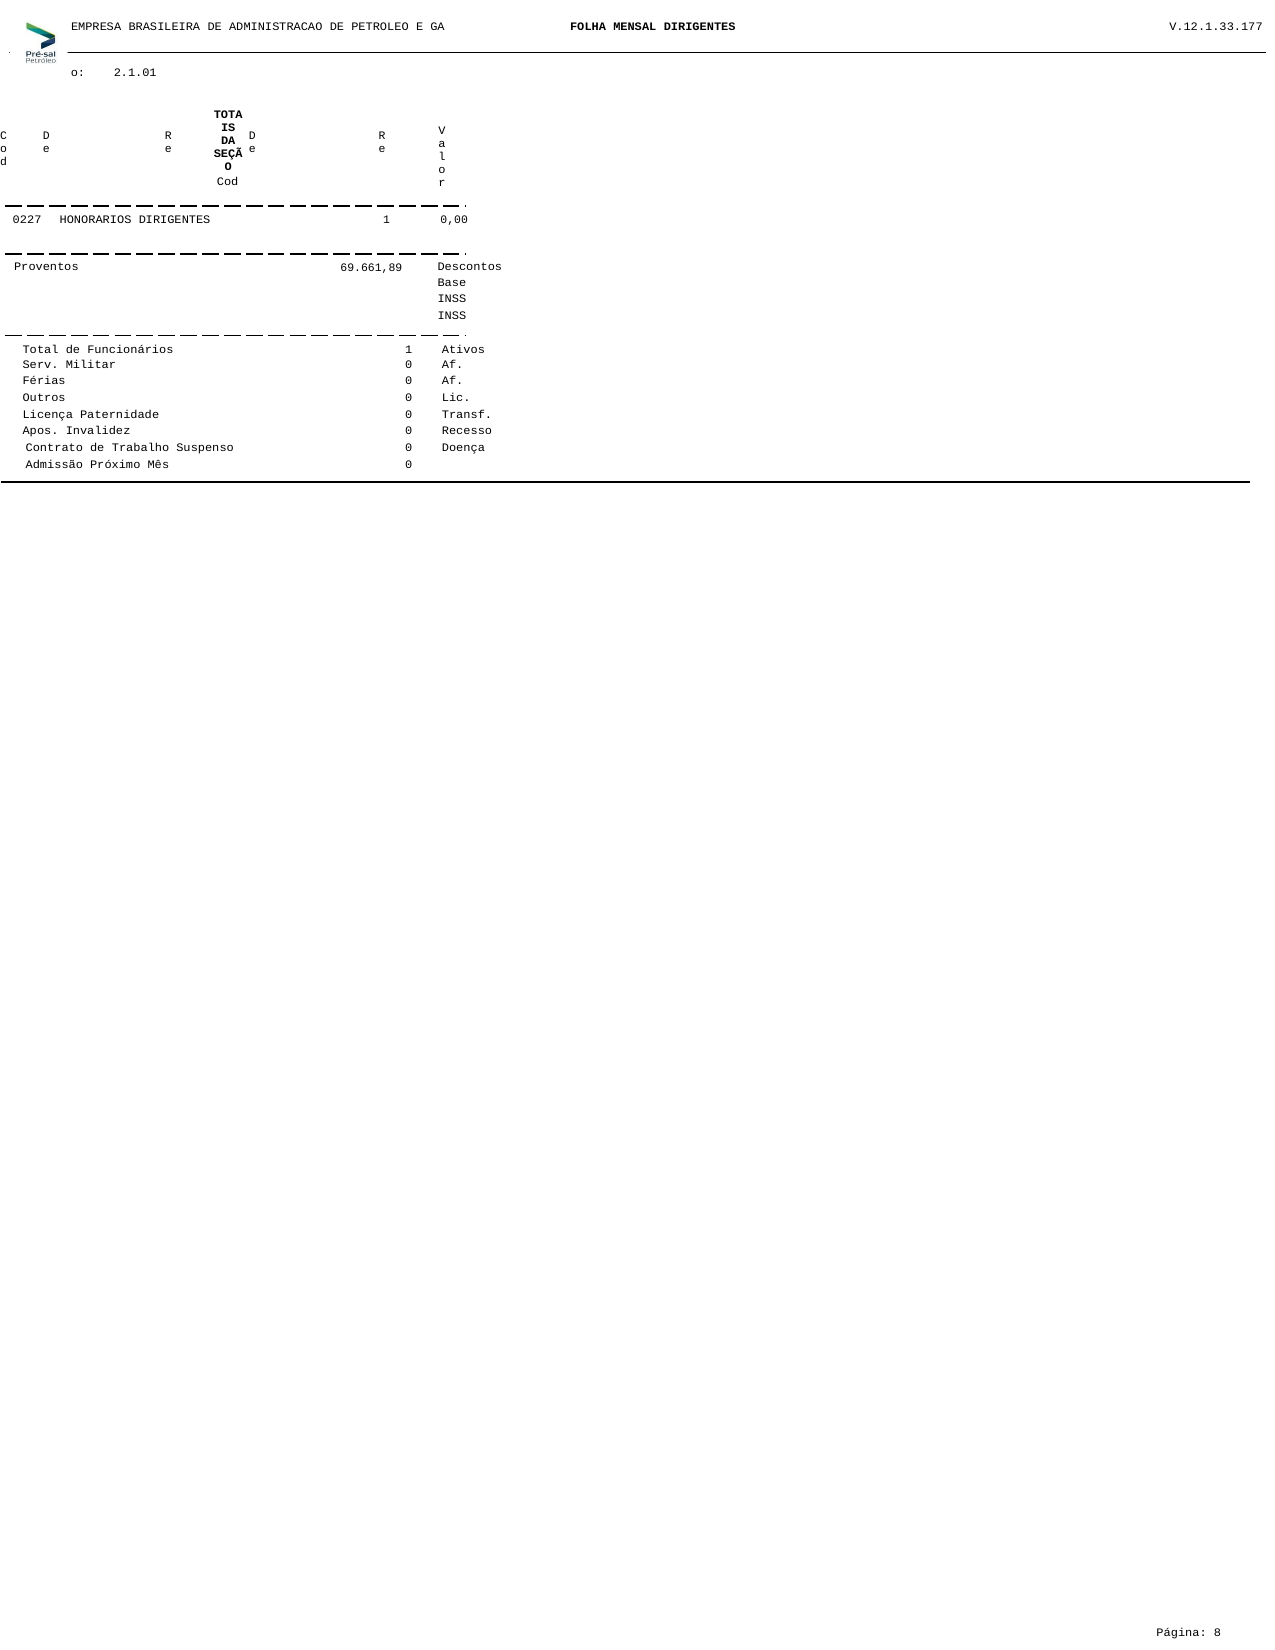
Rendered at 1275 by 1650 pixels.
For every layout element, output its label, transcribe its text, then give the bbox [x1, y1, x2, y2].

table_cell Ativos [425, 335, 466, 357]
table_cell Licença Paternidade [5, 407, 276, 424]
table_cell [276, 228, 405, 253]
table_cell Proventos [5, 253, 276, 275]
text Cod [0, 130, 9, 169]
table_cell Doença Ocupacional [425, 440, 466, 457]
table_cell Lic. Remunerada [425, 390, 466, 407]
table_cell [405, 309, 425, 334]
table_cell [276, 407, 405, 424]
table_header [405, 205, 425, 228]
table_cell [276, 390, 405, 407]
table_cell [276, 335, 405, 357]
table_cell [276, 292, 405, 308]
table_cell [405, 275, 425, 292]
text Valor [438, 124, 444, 189]
table_cell [276, 309, 405, 334]
table_cell [276, 440, 405, 457]
table_cell Transf. no Mês [425, 407, 466, 424]
table_cell [276, 374, 405, 390]
table_cell Contrato de Trabalho Suspenso [5, 440, 276, 457]
table_cell 69.661,89 [276, 253, 405, 275]
table_header 1 [276, 205, 405, 228]
table_cell Serv. Militar [5, 357, 276, 374]
table_cell [405, 292, 425, 308]
table_cell [5, 292, 276, 308]
table_cell Af. Ac. Trabalho [425, 374, 466, 390]
table_cell [5, 309, 276, 334]
table_cell Total de Funcionários [5, 335, 276, 357]
table_cell Af. Previdência [425, 357, 466, 374]
table_cell 0 [405, 407, 425, 424]
table_cell 0 [405, 424, 425, 440]
table_cell Férias [5, 374, 276, 390]
table_cell 0 [405, 440, 425, 457]
text Seção: 2.1.01 [71, 67, 101, 80]
table_cell INSS Segurado [425, 292, 466, 308]
table_cell [276, 424, 405, 440]
table_cell [5, 275, 276, 292]
table_cell [405, 228, 425, 253]
table_cell [5, 228, 276, 253]
table_cell [405, 253, 425, 275]
table_cell [276, 275, 405, 292]
table_cell Apos. Invalidez [5, 424, 276, 440]
subtitle TOTAIS DA SEÇÃO [211, 108, 244, 174]
table_cell INSS Empresa [425, 309, 466, 334]
table_cell [276, 357, 405, 374]
table_cell Admissão Próximo Mês [5, 457, 276, 481]
table_cell 0 [405, 374, 425, 390]
table_cell [425, 457, 466, 481]
table_header 0,00 69.661,89 0004 [425, 205, 466, 228]
table_cell 0 [405, 457, 425, 481]
table_cell Outros [5, 390, 276, 407]
table_cell Recesso Remunerado de Estágio [425, 424, 466, 440]
table_cell 0 [405, 357, 425, 374]
table_cell Base INSS Pro-Labore [425, 275, 466, 292]
table_cell Descontos [425, 253, 466, 275]
table_header 0227 HONORARIOS DIRIGENTES [5, 205, 276, 228]
table_cell 0228 [425, 228, 466, 253]
table_cell 0 [405, 390, 425, 407]
text Cod [210, 175, 244, 188]
table_cell [276, 457, 405, 481]
table_cell 1 [405, 335, 425, 357]
